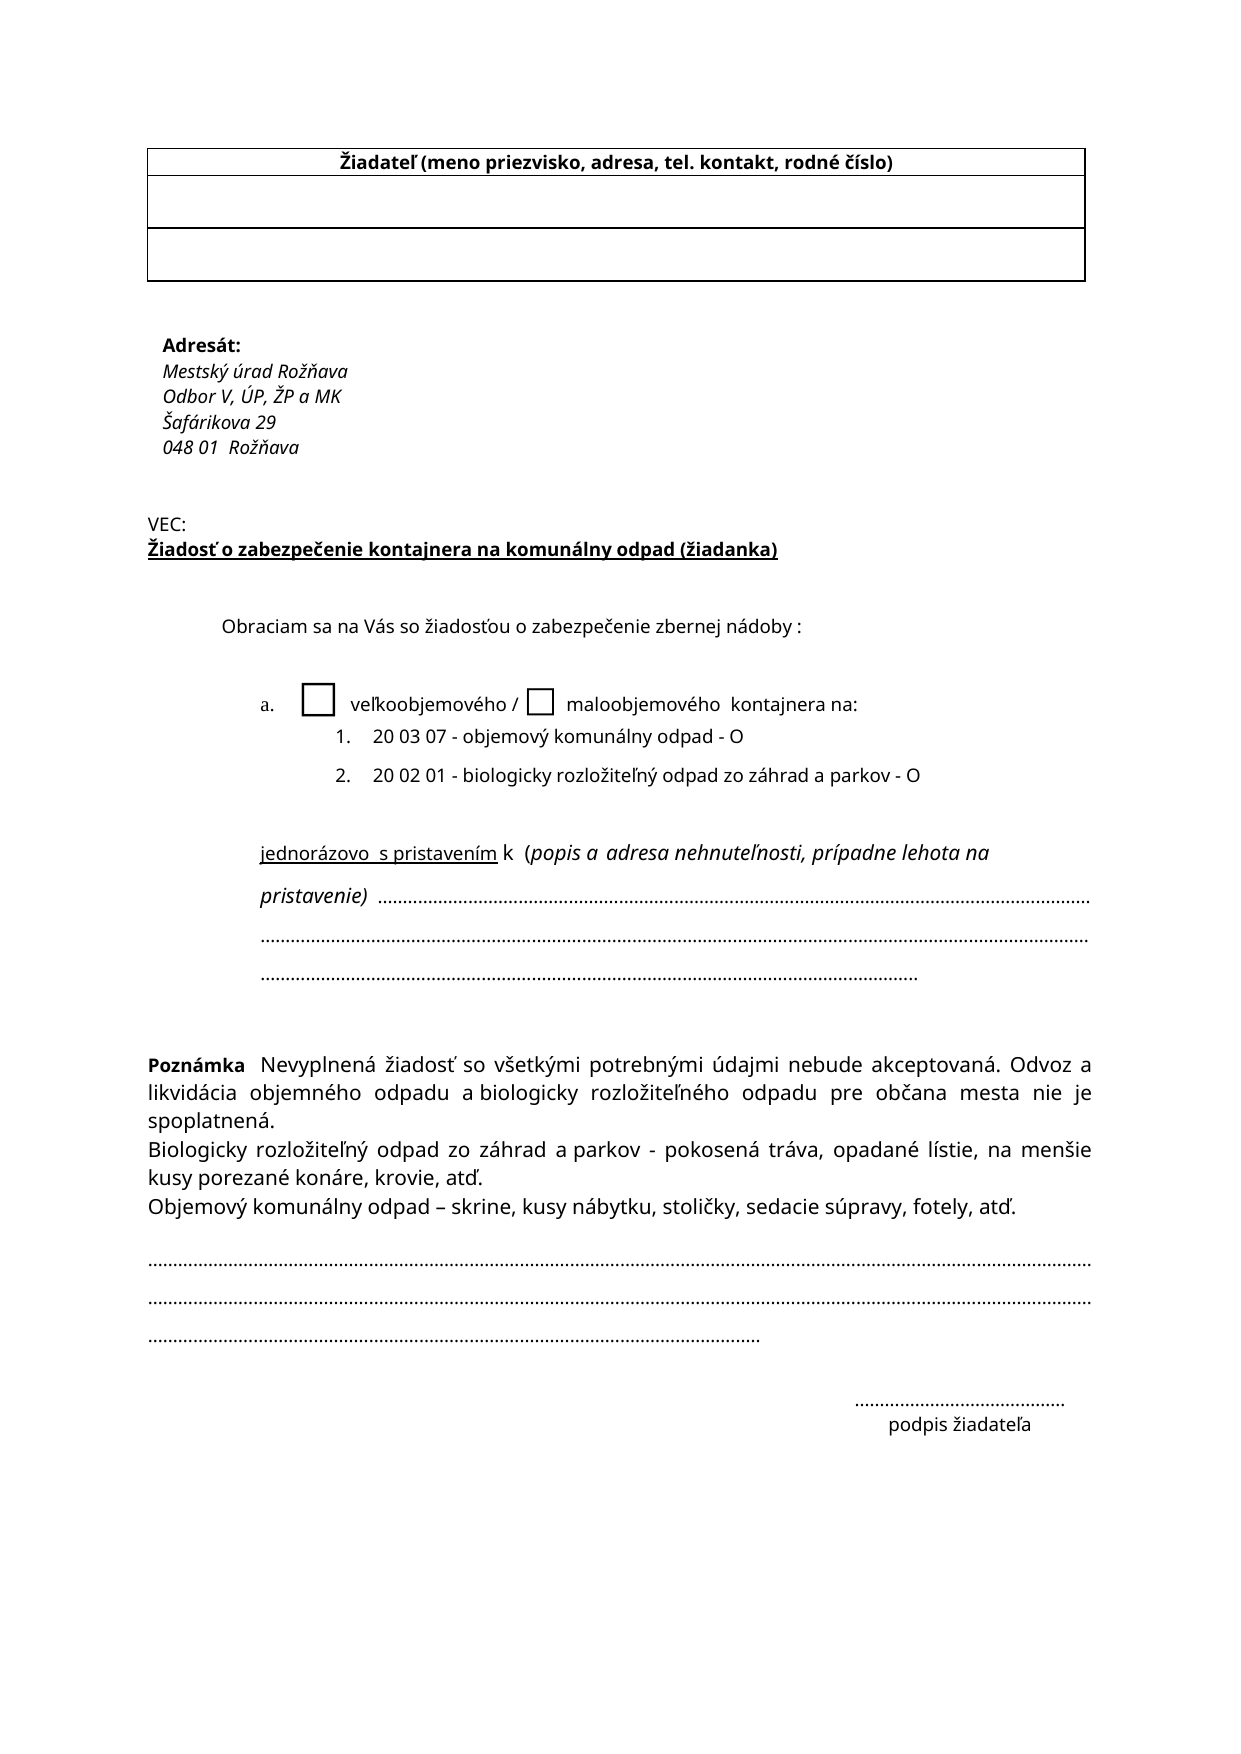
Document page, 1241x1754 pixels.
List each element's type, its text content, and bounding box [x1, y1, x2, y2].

table_cell Odbor V, ÚP, ŽP a MK [155, 384, 554, 409]
text Objemový komunálny odpad – skrine, kusy nábytku, stoličky, sedacie súpravy, fotely, atď. [148, 1192, 1093, 1220]
list 20 02 01 - biologicky rozložiteľný odpad zo záhrad a parkov - O [335, 762, 1093, 788]
text Poznámka Nevyplnená žiadosť so všetkými potrebnými údajmi nebude akceptovaná. Odvoz a likvidácia objemného odpadu a biologicky rozložiteľného odpadu pre občana mesta nie je spoplatnená. [148, 1050, 1093, 1135]
text jednorázovo s pristavením k (popis a adresa nehnuteľnosti, prípadne lehota na pristavenie) ...................................................................................................................................................................................................................................................................................................................................................................................................................................................... [260, 838, 1093, 986]
text Biologicky rozložiteľný odpad zo záhrad a parkov - pokosená tráva, opadané lístie, na menšie kusy porezané konáre, krovie, atď. [148, 1135, 1093, 1192]
table_cell 048 01 Rožňava [155, 435, 554, 460]
text .................................................................................................................................................................................................................................................................................................................................................................................................................................................................................................................. [148, 1246, 1093, 1348]
text VEC: [148, 511, 1093, 537]
table_cell Šafárikova 29 [155, 409, 554, 434]
table_header Adresát: [155, 333, 554, 358]
table_cell [148, 176, 1084, 227]
text Žiadosť o zabezpečenie kontajnera na komunálny odpad (žiadanka) [148, 537, 1093, 562]
text .......................................... [827, 1386, 1093, 1412]
table_header Žiadateľ (meno priezvisko, adresa, tel. kontakt, rodné číslo) [148, 149, 1084, 175]
table_cell Mestský úrad Rožňava [155, 358, 554, 383]
text podpis žiadateľa [827, 1412, 1093, 1437]
list □ veľkoobjemového / □ maloobjemového kontajnera na: [260, 664, 1093, 724]
table_cell [148, 229, 1084, 280]
list 20 03 07 - objemový komunálny odpad - O [335, 724, 1093, 749]
text Obraciam sa na Vás so žiadosťou o zabezpečenie zbernej nádoby : [148, 613, 1093, 639]
